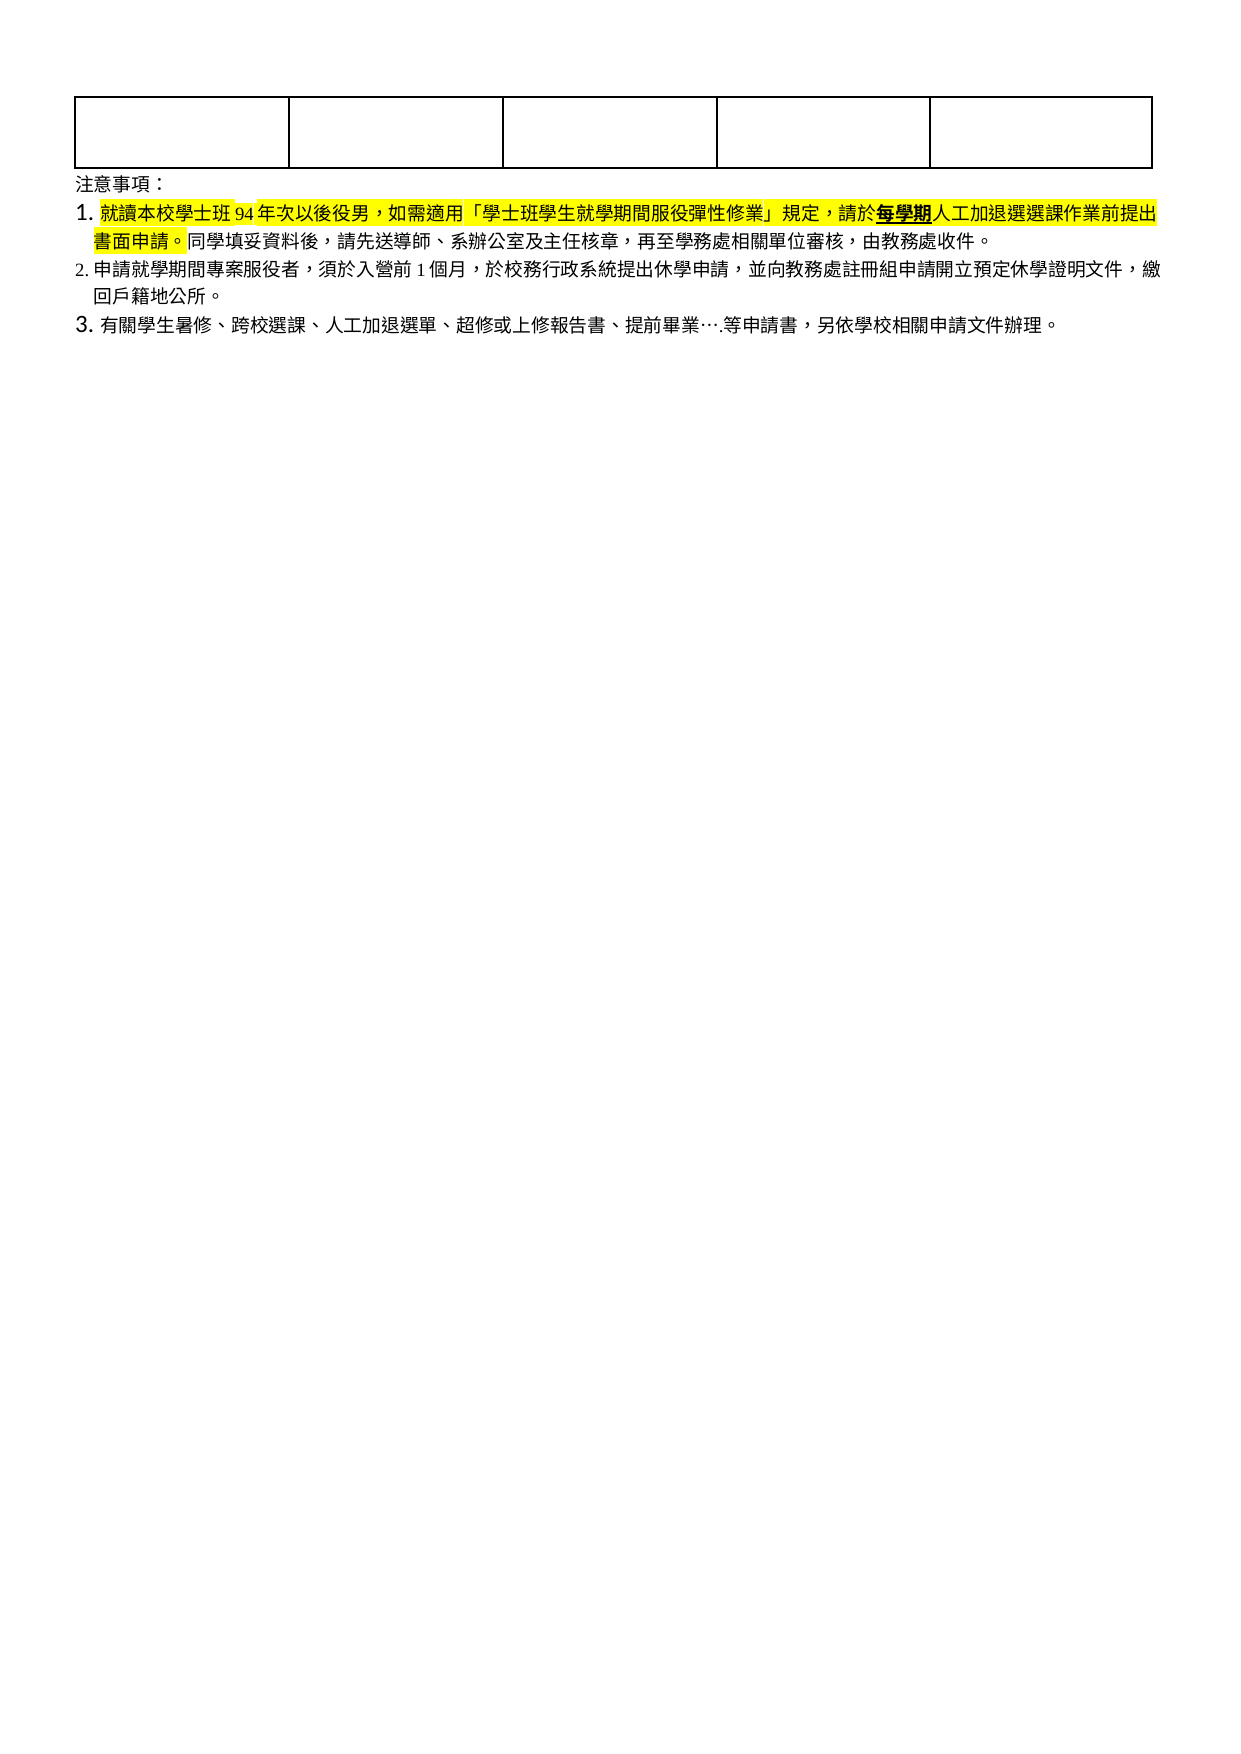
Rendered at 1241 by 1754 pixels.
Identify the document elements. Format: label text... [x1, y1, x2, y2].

list 申請就學期間專案服役者，須於入營前1個月，於校務行政系統提出休學申請，並向教務處註冊組申請開立預定休學證明文件，繳回戶籍地公所。 [75, 254, 1165, 309]
table_cell [718, 98, 929, 167]
table_cell [76, 98, 288, 167]
list 有關學生暑修、跨校選課、人工加退選單、超修或上修報告書、提前畢業….等申請書，另依學校相關申請文件辦理。 [75, 309, 1165, 339]
table_cell [290, 98, 502, 167]
list 就讀本校學士班94年次以後役男，如需適用「學士班學生就學期間服役彈性修業」規定，請於每學期人工加退選選課作業前提出書面申請。同學填妥資料後，請先送導師、系辦公室及主任核章，再至學務處相關單位審核，由教務處收件。 [75, 197, 1165, 254]
table_cell [931, 98, 1151, 167]
table_cell [504, 98, 716, 167]
text 注意事項： [75, 169, 1165, 197]
